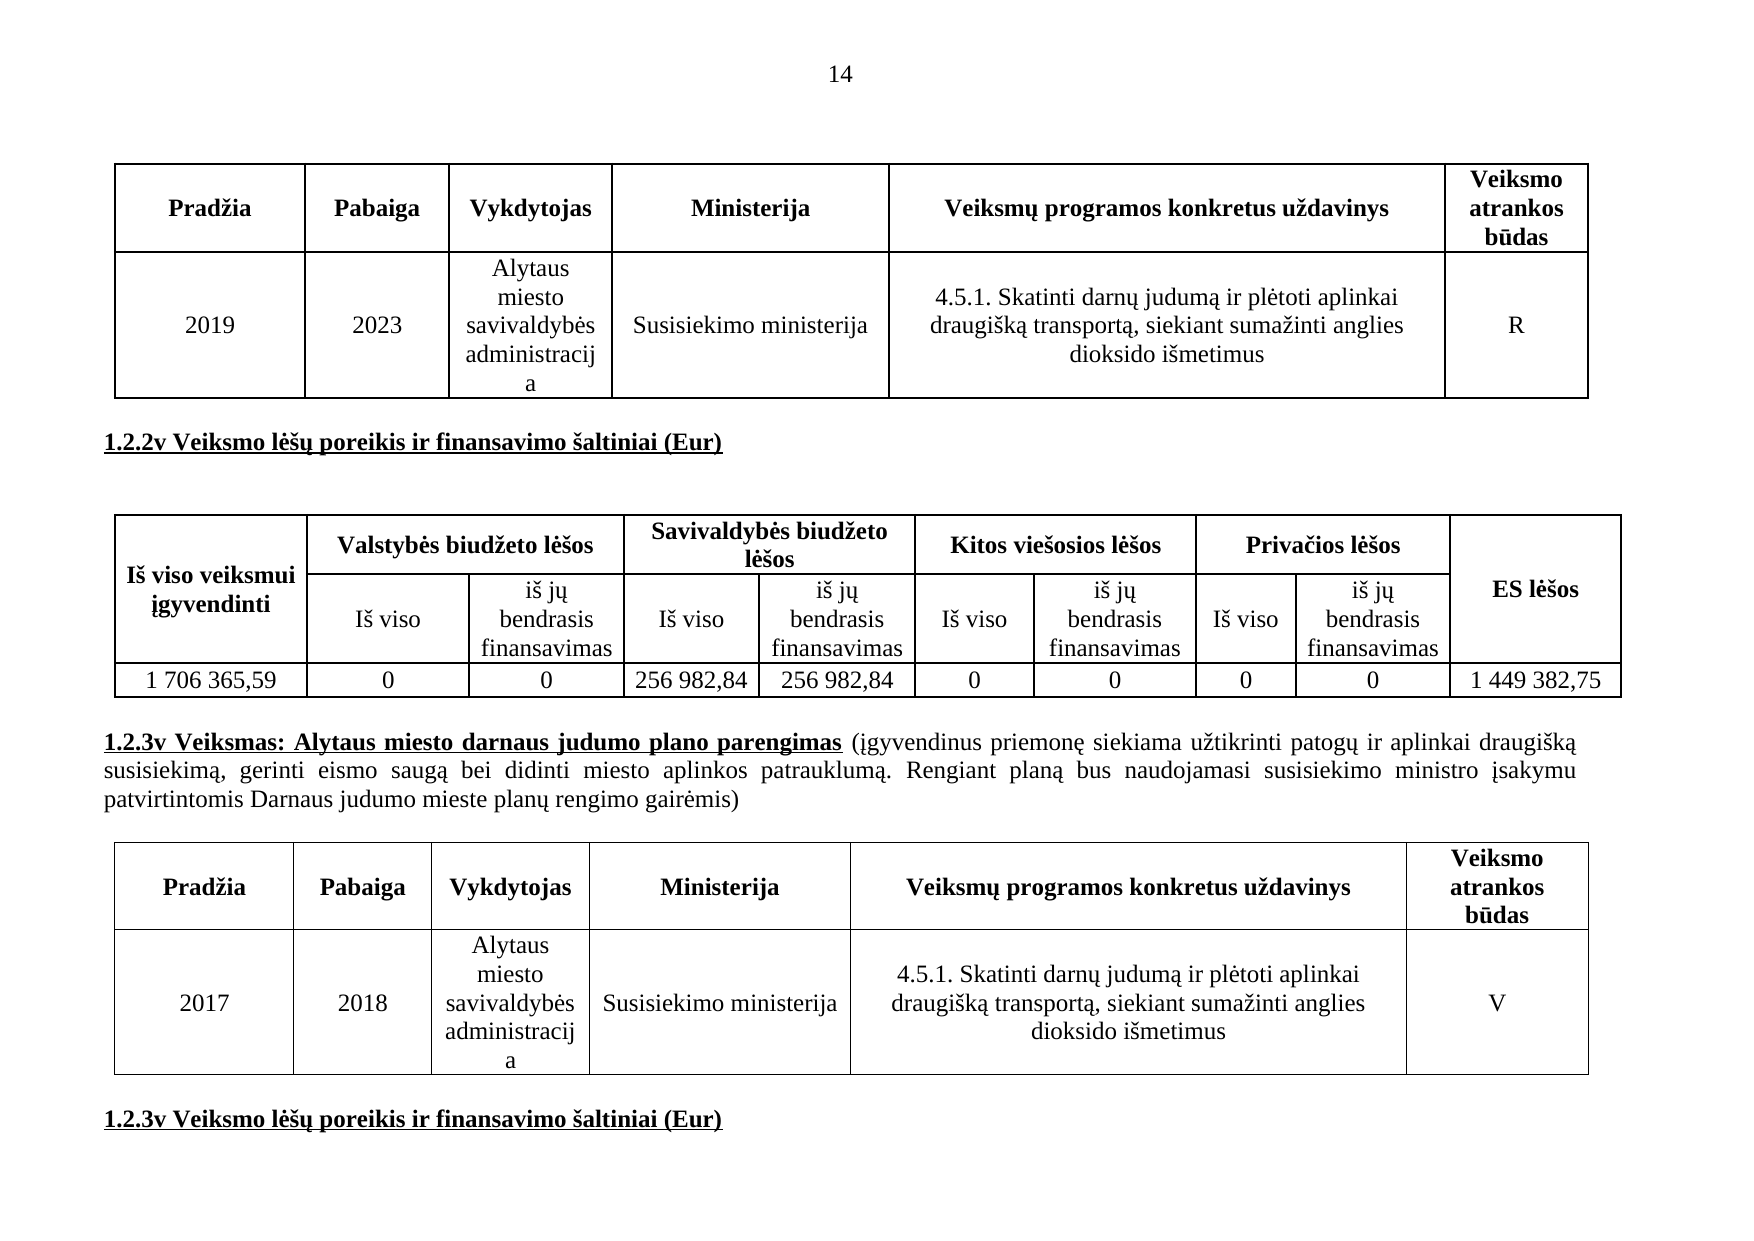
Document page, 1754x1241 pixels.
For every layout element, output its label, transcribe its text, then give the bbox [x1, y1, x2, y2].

table_cell 0 [916, 664, 1033, 696]
table_header ES lėšos [1451, 516, 1620, 662]
table_cell Susisiekimo ministerija [590, 930, 850, 1074]
table_header Pabaiga [306, 165, 448, 251]
table_cell 1 449 382,75 [1451, 664, 1620, 696]
table_cell 4.5.1. Skatinti darnų judumą ir plėtoti aplinkai draugišką transportą, siekiant sumažinti anglies dioksido išmetimus [890, 253, 1444, 397]
table_cell iš jų bendrasis finansavimas [1297, 575, 1449, 662]
table_cell Alytaus miesto savivaldybės administracija [450, 253, 611, 397]
table_cell Iš viso [308, 575, 468, 662]
table_cell Iš viso [1197, 575, 1295, 662]
table_cell 0 [308, 664, 468, 696]
table_cell 2017 [115, 930, 293, 1074]
table_header Vykdytojas [432, 843, 589, 929]
table_cell R [1446, 253, 1587, 397]
table_cell 0 [1197, 664, 1295, 696]
table_cell 2018 [294, 930, 431, 1074]
table_cell iš jų bendrasis finansavimas [1035, 575, 1195, 662]
text 1.2.3v Veiksmo lėšų poreikis ir finansavimo šaltiniai (Eur) [103, 1104, 1577, 1132]
table_header Iš viso veiksmui įgyvendinti [116, 516, 306, 662]
table_cell iš jų bendrasis finansavimas [760, 575, 914, 662]
table_cell 256 982,84 [760, 664, 914, 696]
table_header Pabaiga [294, 843, 431, 929]
table_header Veiksmo atrankos būdas [1446, 165, 1587, 251]
text 1.2.2v Veiksmo lėšų poreikis ir finansavimo šaltiniai (Eur) [103, 427, 1577, 456]
table_cell 256 982,84 [625, 664, 758, 696]
table_cell 0 [470, 664, 623, 696]
table_header Veiksmų programos konkretus uždavinys [890, 165, 1444, 251]
table_cell Alytaus miesto savivaldybės administracija [432, 930, 589, 1074]
table_cell iš jų bendrasis finansavimas [470, 575, 623, 662]
table_header Veiksmo atrankos būdas [1407, 843, 1588, 929]
table_header Savivaldybės biudžeto lėšos [625, 516, 914, 573]
table_cell Iš viso [916, 575, 1033, 662]
table_header Ministerija [590, 843, 850, 929]
text 1.2.3v Veiksmas: Alytaus miesto darnaus judumo plano parengimas (įgyvendinus priemonę siekiama užtikrinti patogų ir aplinkai draugišką susisiekimą, gerinti eismo saugą bei didinti miesto aplinkos patrauklumą. Rengiant planą bus naudojamasi susisiekimo ministro įsakymu patvirtintomis Darnaus judumo mieste planų rengimo gairėmis) [103, 727, 1577, 813]
table_cell V [1407, 930, 1588, 1074]
table_cell Iš viso [625, 575, 758, 662]
table_header Vykdytojas [450, 165, 611, 251]
table_header Veiksmų programos konkretus uždavinys [851, 843, 1406, 929]
table_header Pradžia [116, 165, 304, 251]
table_cell 4.5.1. Skatinti darnų judumą ir plėtoti aplinkai draugišką transportą, siekiant sumažinti anglies dioksido išmetimus [851, 930, 1406, 1074]
table_cell 1 706 365,59 [116, 664, 306, 696]
table_cell 2019 [116, 253, 304, 397]
table_cell 0 [1297, 664, 1449, 696]
table_cell 0 [1035, 664, 1195, 696]
table_header Valstybės biudžeto lėšos [308, 516, 623, 573]
table_header Kitos viešosios lėšos [916, 516, 1195, 573]
table_header Privačios lėšos [1197, 516, 1449, 573]
table_cell Susisiekimo ministerija [613, 253, 888, 397]
table_header Ministerija [613, 165, 888, 251]
table_header Pradžia [115, 843, 293, 929]
table_cell 2023 [306, 253, 448, 397]
